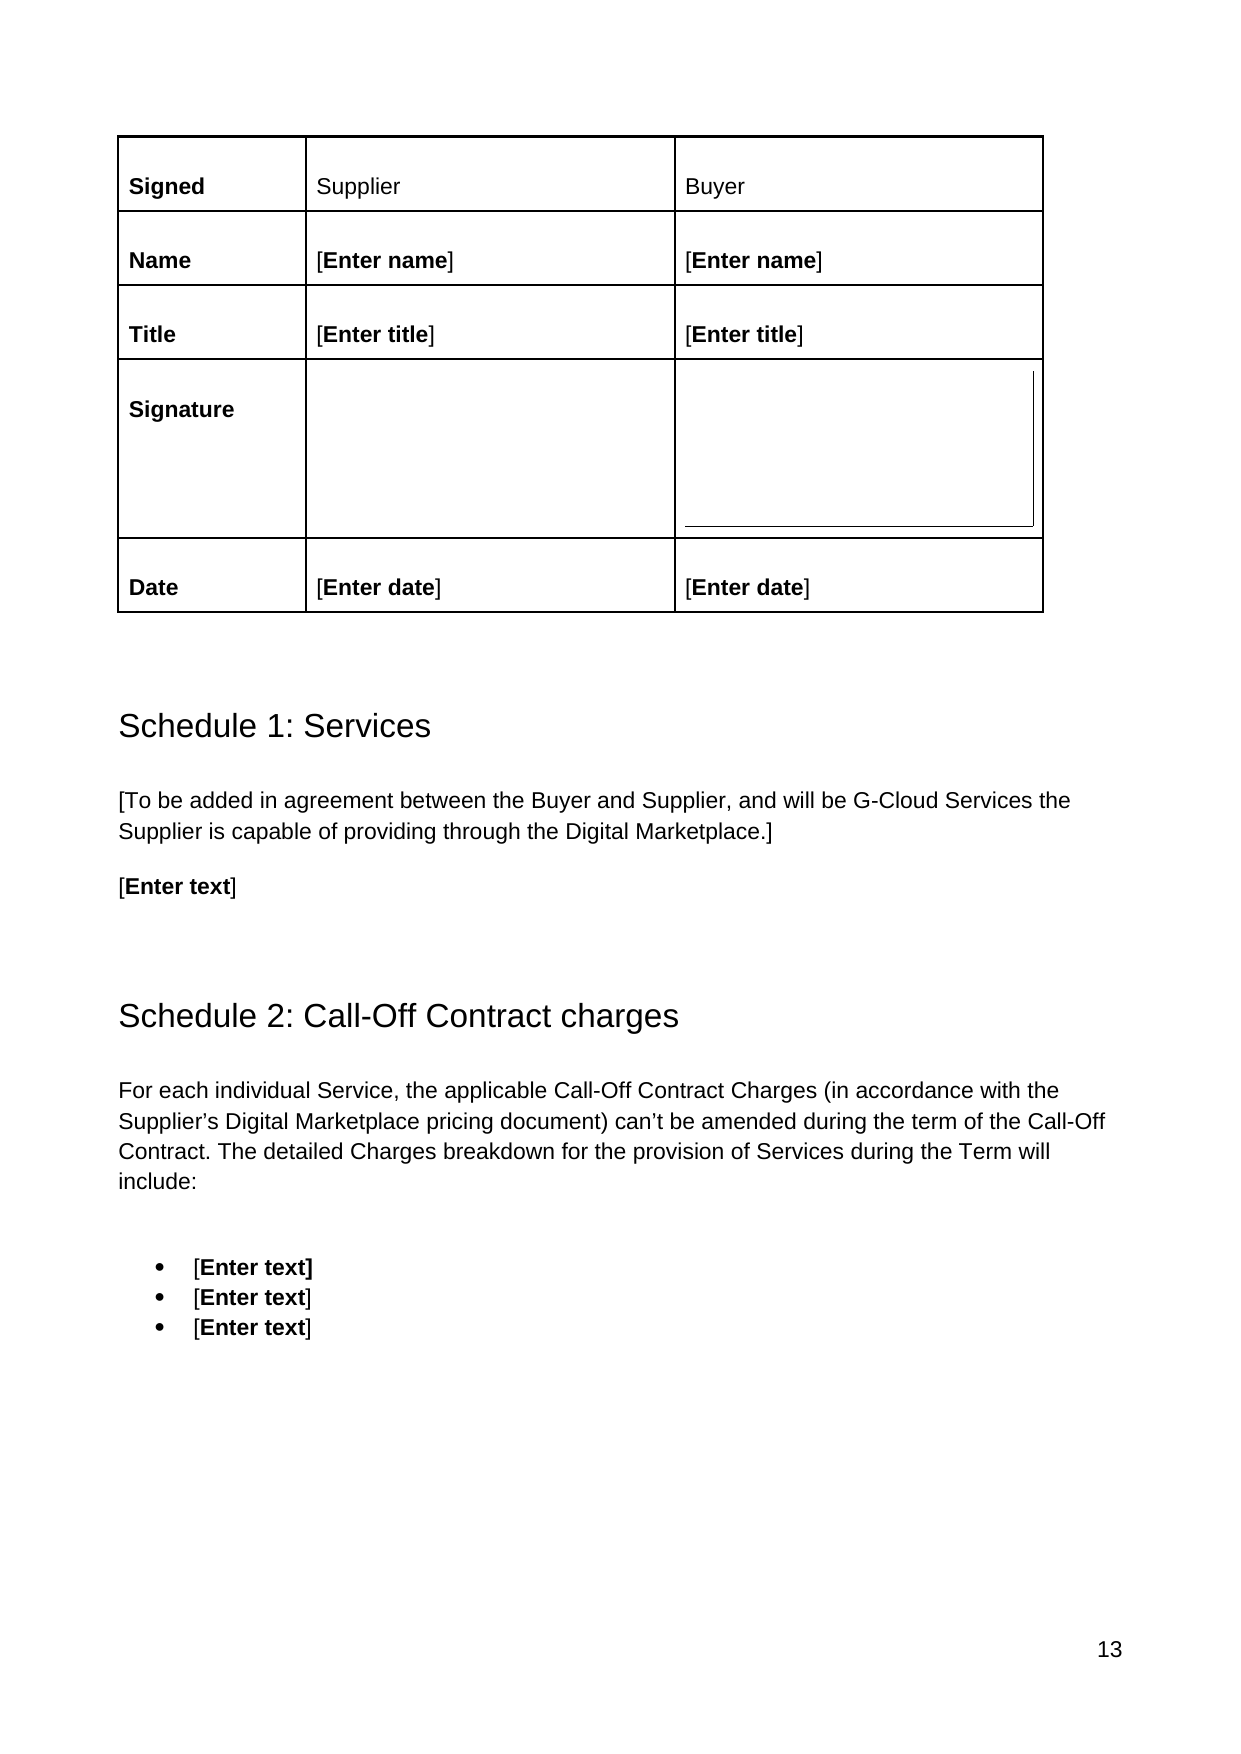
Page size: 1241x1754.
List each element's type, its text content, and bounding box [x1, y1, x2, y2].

table_header Supplier [307, 138, 674, 210]
table_cell Date [119, 539, 305, 611]
subtitle Schedule 1: Services [118, 706, 1122, 744]
list [Enter text] [156, 1253, 1122, 1280]
table_cell [Enter title] [307, 286, 674, 358]
table_cell [Enter title] [676, 286, 1042, 358]
table_cell [307, 360, 674, 537]
table_header Buyer [676, 138, 1042, 210]
table_cell Name [119, 212, 305, 284]
table_cell [676, 360, 1042, 537]
table_cell Signature [119, 360, 305, 537]
list [Enter text] [156, 1314, 1122, 1340]
table_cell [Enter date] [307, 539, 674, 611]
table_header Signed [119, 138, 305, 210]
table_cell [Enter name] [676, 212, 1042, 284]
text For each individual Service, the applicable Call-Off Contract Charges (in accordance with the Supplier’s Digital Marketplace pricing document) can’t be amended during the term of the Call-Off Contract. The detailed Charges breakdown for the provision of Services during the Term will include: [118, 1077, 1122, 1194]
table_cell [Enter name] [307, 212, 674, 284]
text [Enter text] [118, 873, 1122, 899]
table_cell Title [119, 286, 305, 358]
table_cell [Enter date] [676, 539, 1042, 611]
subtitle Schedule 2: Call-Off Contract charges [118, 996, 1122, 1034]
text [To be added in agreement between the Buyer and Supplier, and will be G-Cloud Services the Supplier is capable of providing through the Digital Marketplace.] [118, 787, 1122, 844]
list [Enter text] [156, 1284, 1122, 1310]
